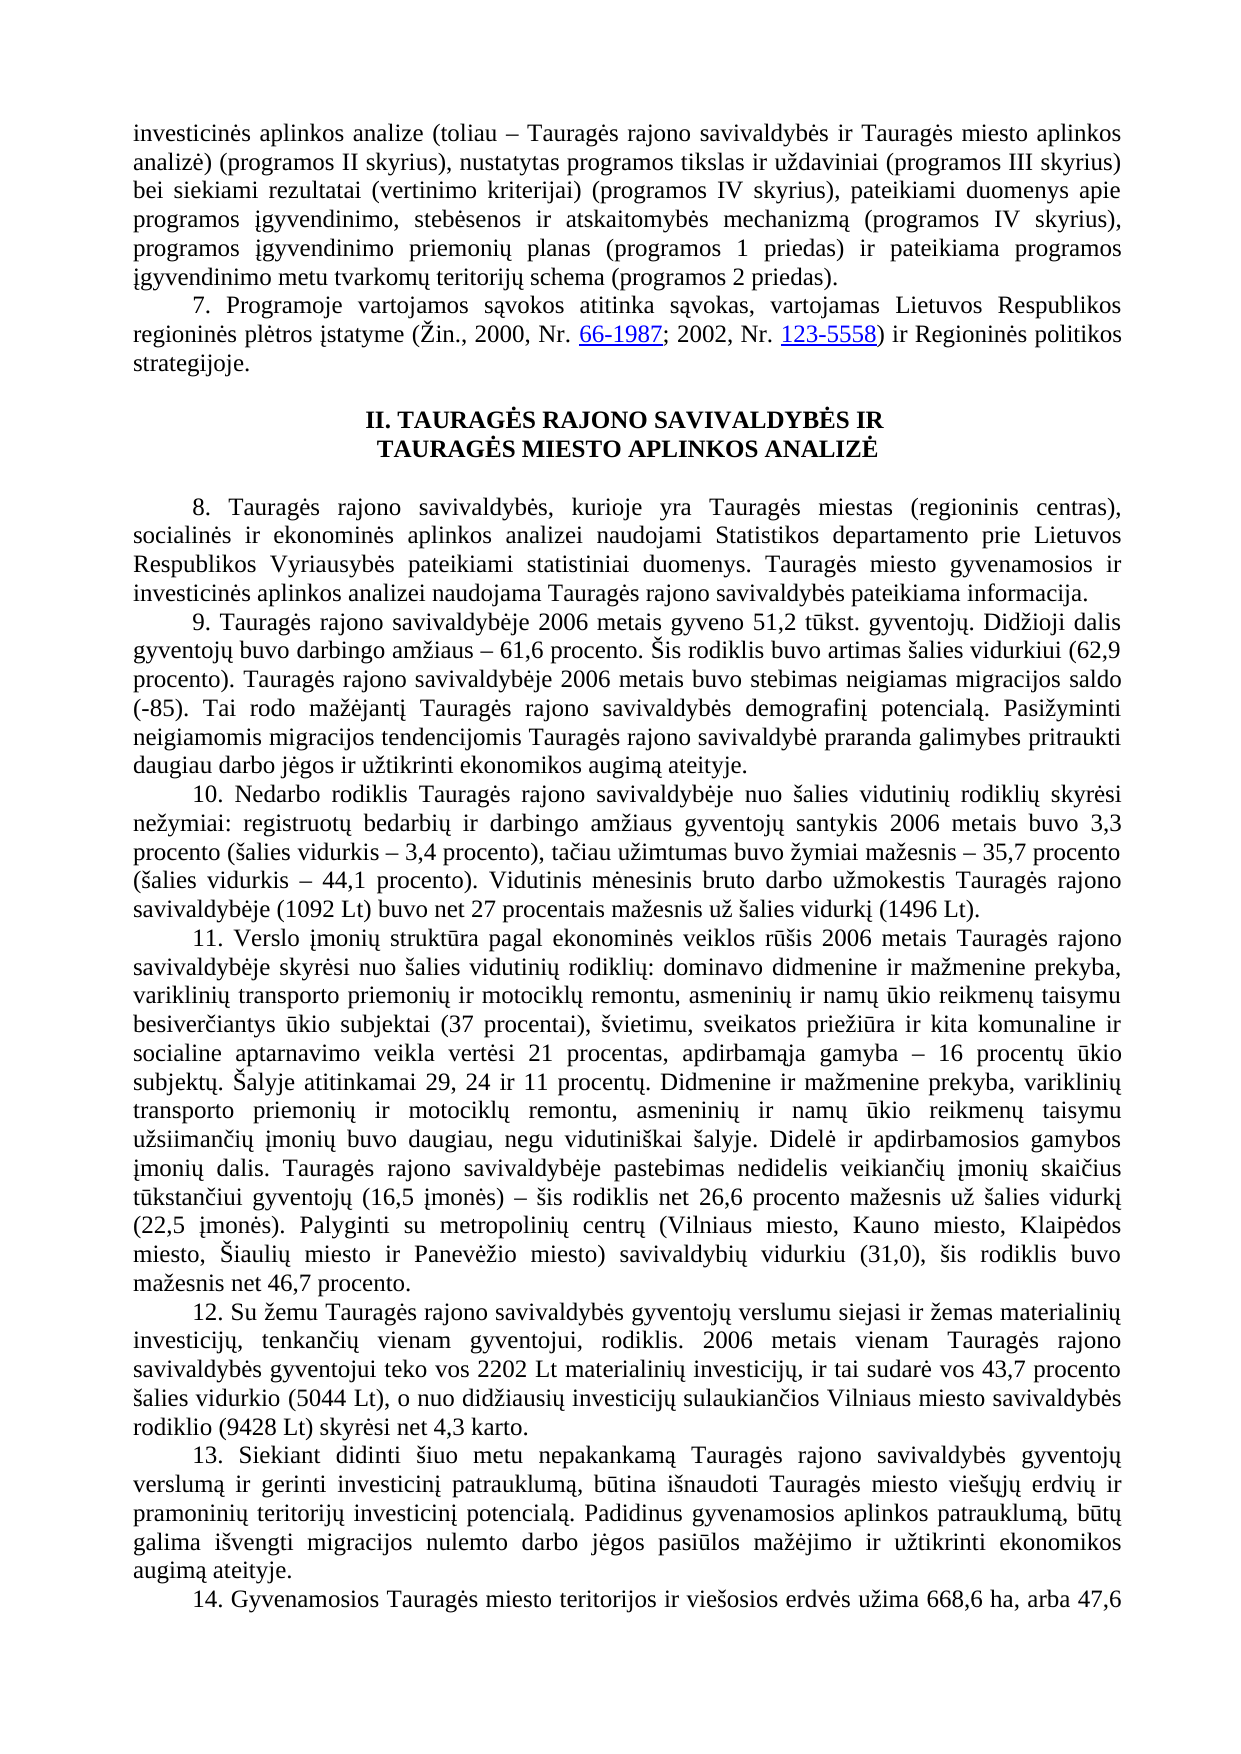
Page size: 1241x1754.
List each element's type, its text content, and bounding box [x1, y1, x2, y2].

text 12. Su žemu Tauragės rajono savivaldybės gyventojų verslumu siejasi ir žemas materialinių investicijų, tenkančių vienam gyventojui, rodiklis. 2006 metais vienam Tauragės rajono savivaldybės gyventojui teko vos 2202 Lt materialinių investicijų, ir tai sudarė vos 43,7 procento šalies vidurkio (5044 Lt), o nuo didžiausių investicijų sulaukiančios Vilniaus miesto savivaldybės rodiklio (9428 Lt) skyrėsi net 4,3 karto. [133, 1297, 1122, 1441]
text 9. Tauragės rajono savivaldybėje 2006 metais gyveno 51,2 tūkst. gyventojų. Didžioji dalis gyventojų buvo darbingo amžiaus – 61,6 procento. Šis rodiklis buvo artimas šalies vidurkiui (62,9 procento). Tauragės rajono savivaldybėje 2006 metais buvo stebimas neigiamas migracijos saldo (-85). Tai rodo mažėjantį Tauragės rajono savivaldybės demografinį potencialą. Pasižyminti neigiamomis migracijos tendencijomis Tauragės rajono savivaldybė praranda galimybes pritraukti daugiau darbo jėgos ir užtikrinti ekonomikos augimą ateityje. [133, 607, 1122, 779]
text II. TAURAGĖS RAJONO SAVIVALDYBĖS IR TAURAGĖS MIESTO APLINKOS ANALIZĖ [133, 406, 1122, 463]
text 8. Tauragės rajono savivaldybės, kurioje yra Tauragės miestas (regioninis centras), socialinės ir ekonominės aplinkos analizei naudojami Statistikos departamento prie Lietuvos Respublikos Vyriausybės pateikiami statistiniai duomenys. Tauragės miesto gyvenamosios ir investicinės aplinkos analizei naudojama Tauragės rajono savivaldybės pateikiama informacija. [133, 492, 1122, 607]
text 7. Programoje vartojamos sąvokos atitinka sąvokas, vartojamas Lietuvos Respublikos regioninės plėtros įstatyme (Žin., 2000, Nr. 66-1987; 2002, Nr. 123-5558) ir Regioninės politikos strategijoje. [133, 291, 1122, 377]
text investicinės aplinkos analize (toliau – Tauragės rajono savivaldybės ir Tauragės miesto aplinkos analizė) (programos II skyrius), nustatytas programos tikslas ir uždaviniai (programos III skyrius) bei siekiami rezultatai (vertinimo kriterijai) (programos IV skyrius), pateikiami duomenys apie programos įgyvendinimo, stebėsenos ir atskaitomybės mechanizmą (programos IV skyrius), programos įgyvendinimo priemonių planas (programos 1 priedas) ir pateikiama programos įgyvendinimo metu tvarkomų teritorijų schema (programos 2 priedas). [133, 118, 1122, 291]
text 10. Nedarbo rodiklis Tauragės rajono savivaldybėje nuo šalies vidutinių rodiklių skyrėsi nežymiai: registruotų bedarbių ir darbingo amžiaus gyventojų santykis 2006 metais buvo 3,3 procento (šalies vidurkis – 3,4 procento), tačiau užimtumas buvo žymiai mažesnis – 35,7 procento (šalies vidurkis – 44,1 procento). Vidutinis mėnesinis bruto darbo užmokestis Tauragės rajono savivaldybėje (1092 Lt) buvo net 27 procentais mažesnis už šalies vidurkį (1496 Lt). [133, 779, 1122, 923]
text 14. Gyvenamosios Tauragės miesto teritorijos ir viešosios erdvės užima 668,6 ha, arba 47,6 [133, 1584, 1122, 1613]
text 13. Siekiant didinti šiuo metu nepakankamą Tauragės rajono savivaldybės gyventojų verslumą ir gerinti investicinį patrauklumą, būtina išnaudoti Tauragės miesto viešųjų erdvių ir pramoninių teritorijų investicinį potencialą. Padidinus gyvenamosios aplinkos patrauklumą, būtų galima išvengti migracijos nulemto darbo jėgos pasiūlos mažėjimo ir užtikrinti ekonomikos augimą ateityje. [133, 1441, 1122, 1584]
text 11. Verslo įmonių struktūra pagal ekonominės veiklos rūšis 2006 metais Tauragės rajono savivaldybėje skyrėsi nuo šalies vidutinių rodiklių: dominavo didmenine ir mažmenine prekyba, variklinių transporto priemonių ir motociklų remontu, asmeninių ir namų ūkio reikmenų taisymu besiverčiantys ūkio subjektai (37 procentai), švietimu, sveikatos priežiūra ir kita komunaline ir socialine aptarnavimo veikla vertėsi 21 procentas, apdirbamąja gamyba – 16 procentų ūkio subjektų. Šalyje atitinkamai 29, 24 ir 11 procentų. Didmenine ir mažmenine prekyba, variklinių transporto priemonių ir motociklų remontu, asmeninių ir namų ūkio reikmenų taisymu užsiimančių įmonių buvo daugiau, negu vidutiniškai šalyje. Didelė ir apdirbamosios gamybos įmonių dalis. Tauragės rajono savivaldybėje pastebimas nedidelis veikiančių įmonių skaičius tūkstančiui gyventojų (16,5 įmonės) – šis rodiklis net 26,6 procento mažesnis už šalies vidurkį (22,5 įmonės). Palyginti su metropolinių centrų (Vilniaus miesto, Kauno miesto, Klaipėdos miesto, Šiaulių miesto ir Panevėžio miesto) savivaldybių vidurkiu (31,0), šis rodiklis buvo mažesnis net 46,7 procento. [133, 923, 1122, 1297]
